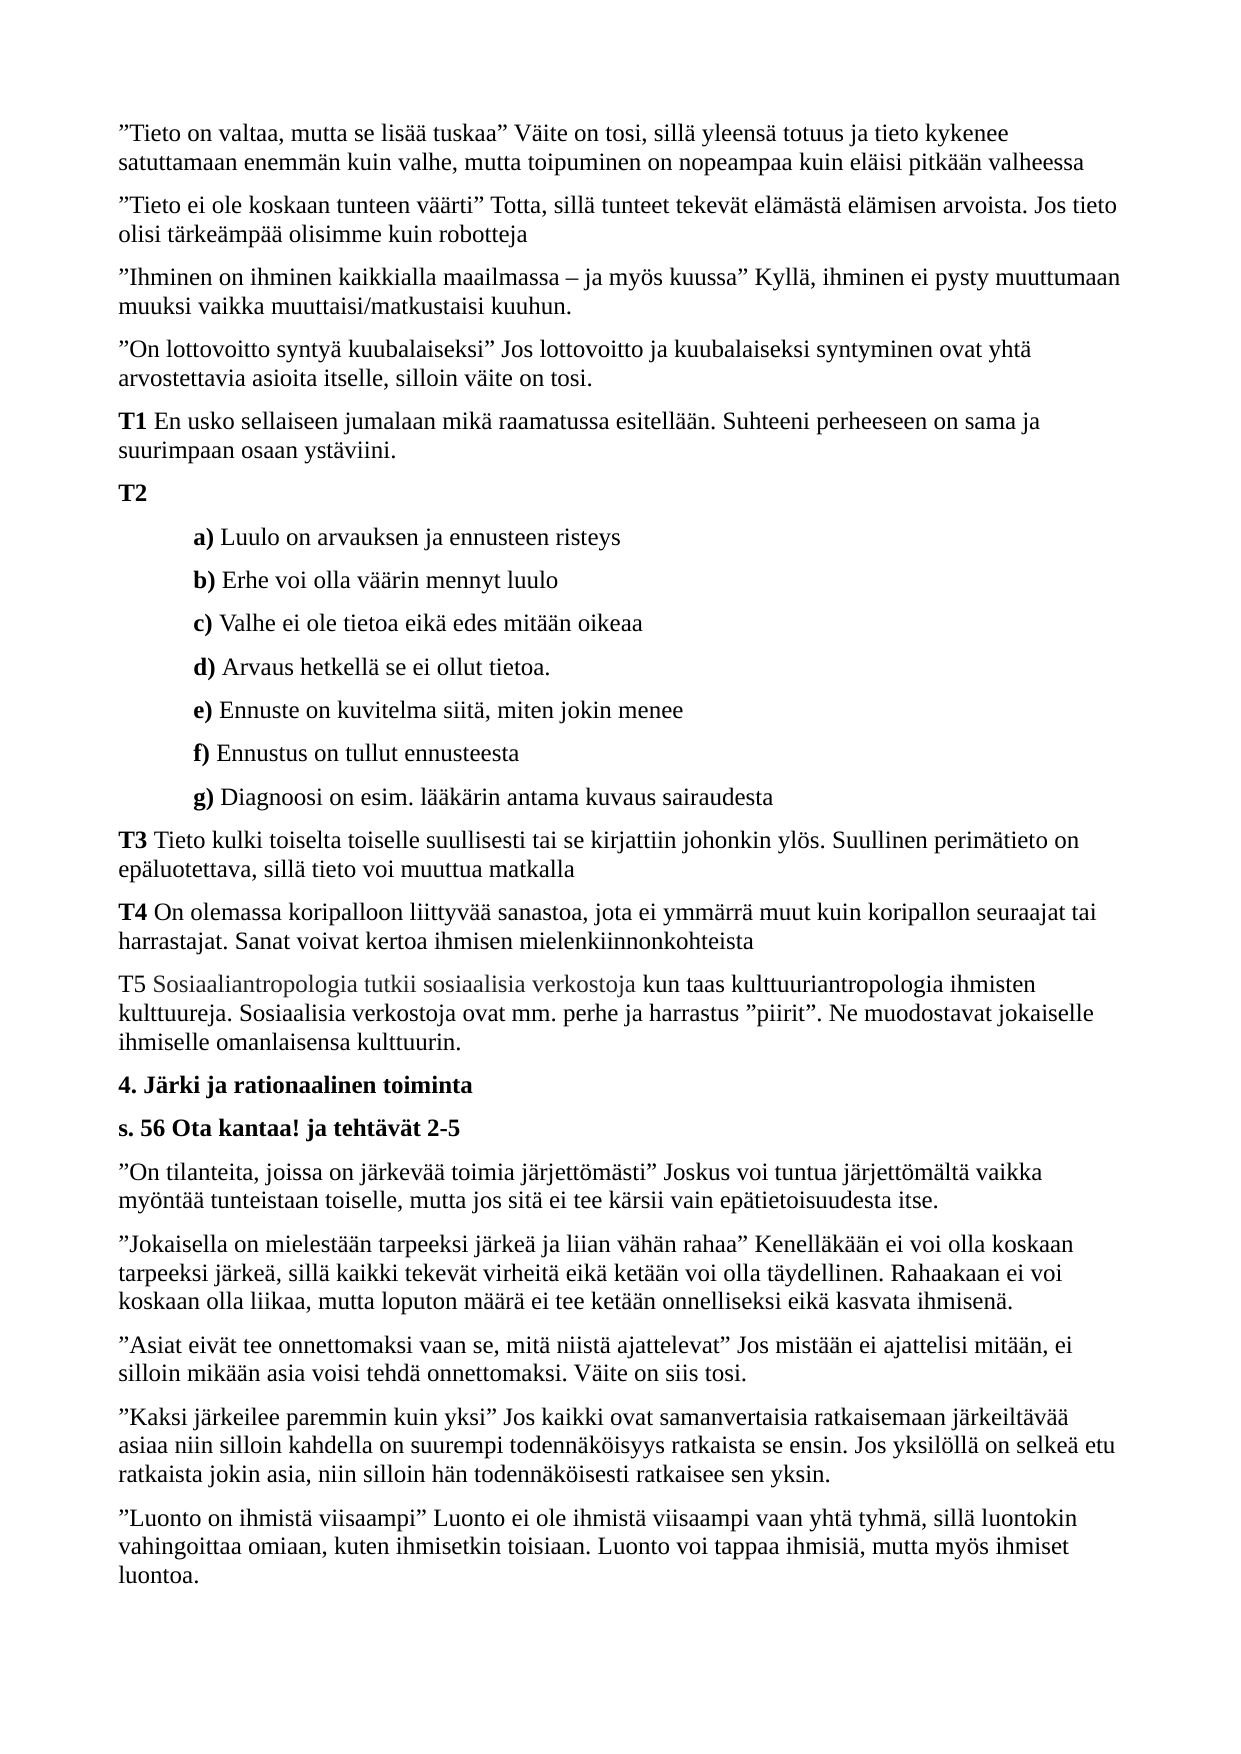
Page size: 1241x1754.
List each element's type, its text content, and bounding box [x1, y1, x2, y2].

text ”On tilanteita, joissa on järkevää toimia järjettömästi” Joskus voi tuntua järjettömältä vaikka myöntää tunteistaan toiselle, mutta jos sitä ei tee kärsii vain epätietoisuudesta itse. [118, 1157, 1122, 1214]
text ”On lottovoitto syntyä kuubalaiseksi” Jos lottovoitto ja kuubalaiseksi syntyminen ovat yhtä arvostettavia asioita itselle, silloin väite on tosi. [118, 334, 1122, 392]
text T1 En usko sellaiseen jumalaan mikä raamatussa esitellään. Suhteeni perheeseen on sama ja suurimpaan osaan ystäviini. [118, 406, 1122, 464]
text ”Tieto ei ole koskaan tunteen väärti” Totta, sillä tunteet tekevät elämästä elämisen arvoista. Jos tieto olisi tärkeämpää olisimme kuin robotteja [118, 190, 1122, 248]
text s. 56 Ota kantaa! ja tehtävät 2-5 [118, 1113, 1122, 1142]
list c) Valhe ei ole tietoa eikä edes mitään oikeaa [156, 608, 1122, 637]
text ”Kaksi järkeilee paremmin kuin yksi” Jos kaikki ovat samanvertaisia ratkaisemaan järkeiltävää asiaa niin silloin kahdella on suurempi todennäköisyys ratkaista se ensin. Jos yksilöllä on selkeä etu ratkaista jokin asia, niin silloin hän todennäköisesti ratkaisee sen yksin. [118, 1402, 1122, 1488]
text 4. Järki ja rationaalinen toiminta [118, 1070, 1122, 1099]
text ”Luonto on ihmistä viisaampi” Luonto ei ole ihmistä viisaampi vaan yhtä tyhmä, sillä luontokin vahingoittaa omiaan, kuten ihmisetkin toisiaan. Luonto voi tappaa ihmisiä, mutta myös ihmiset luontoa. [118, 1503, 1122, 1589]
text T4 On olemassa koripalloon liittyvää sanastoa, jota ei ymmärrä muut kuin koripallon seuraajat tai harrastajat. Sanat voivat kertoa ihmisen mielenkiinnonkohteista [118, 897, 1122, 955]
list a) Luulo on arvauksen ja ennusteen risteys [156, 522, 1122, 551]
text ”Asiat eivät tee onnettomaksi vaan se, mitä niistä ajattelevat” Jos mistään ei ajattelisi mitään, ei silloin mikään asia voisi tehdä onnettomaksi. Väite on siis tosi. [118, 1330, 1122, 1387]
list b) Erhe voi olla väärin mennyt luulo [156, 565, 1122, 594]
text ”Ihminen on ihminen kaikkialla maailmassa – ja myös kuussa” Kyllä, ihminen ei pysty muuttumaan muuksi vaikka muuttaisi/matkustaisi kuuhun. [118, 262, 1122, 320]
list f) Ennustus on tullut ennusteesta [156, 738, 1122, 767]
list e) Ennuste on kuvitelma siitä, miten jokin menee [156, 695, 1122, 724]
list d) Arvaus hetkellä se ei ollut tietoa. [156, 652, 1122, 681]
text T3 Tieto kulki toiselta toiselle suullisesti tai se kirjattiin johonkin ylös. Suullinen perimätieto on epäluotettava, sillä tieto voi muuttua matkalla [118, 825, 1122, 883]
text ”Tieto on valtaa, mutta se lisää tuskaa” Väite on tosi, sillä yleensä totuus ja tieto kykenee satuttamaan enemmän kuin valhe, mutta toipuminen on nopeampaa kuin eläisi pitkään valheessa [118, 118, 1122, 176]
list g) Diagnoosi on esim. lääkärin antama kuvaus sairaudesta [156, 782, 1122, 811]
text T5 Sosiaaliantropologia tutkii sosiaalisia verkostoja kun taas kulttuuriantropologia ihmisten kulttuureja. Sosiaalisia verkostoja ovat mm. perhe ja harrastus ”piirit”. Ne muodostavat jokaiselle ihmiselle omanlaisensa kulttuurin. [118, 969, 1122, 1056]
text ”Jokaisella on mielestään tarpeeksi järkeä ja liian vähän rahaa” Kenelläkään ei voi olla koskaan tarpeeksi järkeä, sillä kaikki tekevät virheitä eikä ketään voi olla täydellinen. Rahaakaan ei voi koskaan olla liikaa, mutta loputon määrä ei tee ketään onnelliseksi eikä kasvata ihmisenä. [118, 1229, 1122, 1315]
text T2 [118, 478, 1122, 507]
